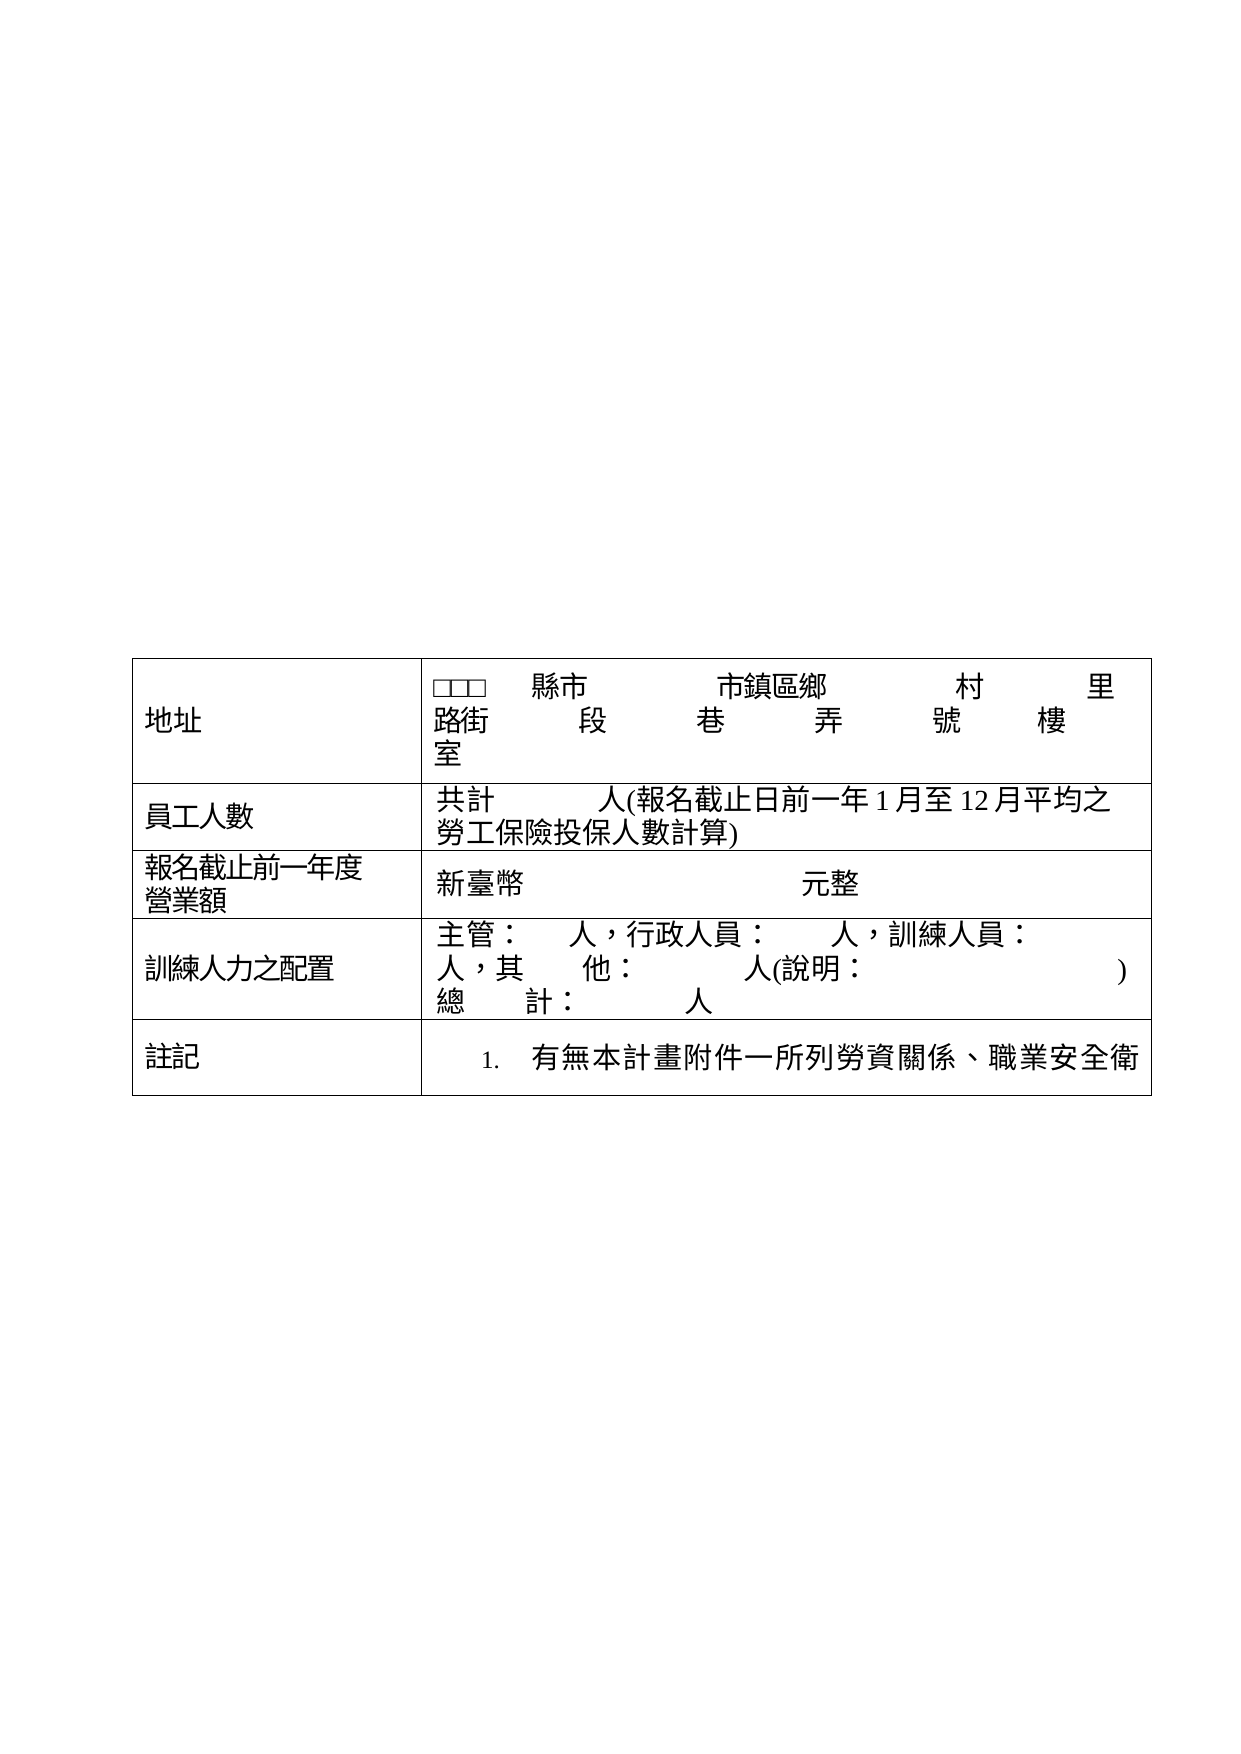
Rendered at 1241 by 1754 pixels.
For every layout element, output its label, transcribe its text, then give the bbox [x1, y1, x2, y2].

table_cell 有無本計畫附件一所列勞資關係、職業安全衛 [422, 1020, 1151, 1095]
table_cell 訓練人力之配置 [133, 919, 421, 1019]
table_cell □□□ 縣市 市鎮區鄉 村 里 路街 段 巷 弄 號 樓 室 [422, 659, 1151, 783]
table_cell 註記 [133, 1020, 421, 1095]
table_cell 地址 [133, 659, 421, 783]
table_cell 主管： 人，行政人員： 人，訓練人員： 人，其 他： 人(說明： ) 總 計： 人 [422, 919, 1151, 1019]
table_cell 員工人數 [133, 784, 421, 850]
table_cell 共計 人(報名截止日前一年1月至12月平均之勞工保險投保人數計算) [422, 784, 1151, 850]
table_cell 新臺幣 元整 [422, 851, 1151, 918]
table_cell 報名截止前一年度 營業額 [133, 851, 421, 918]
